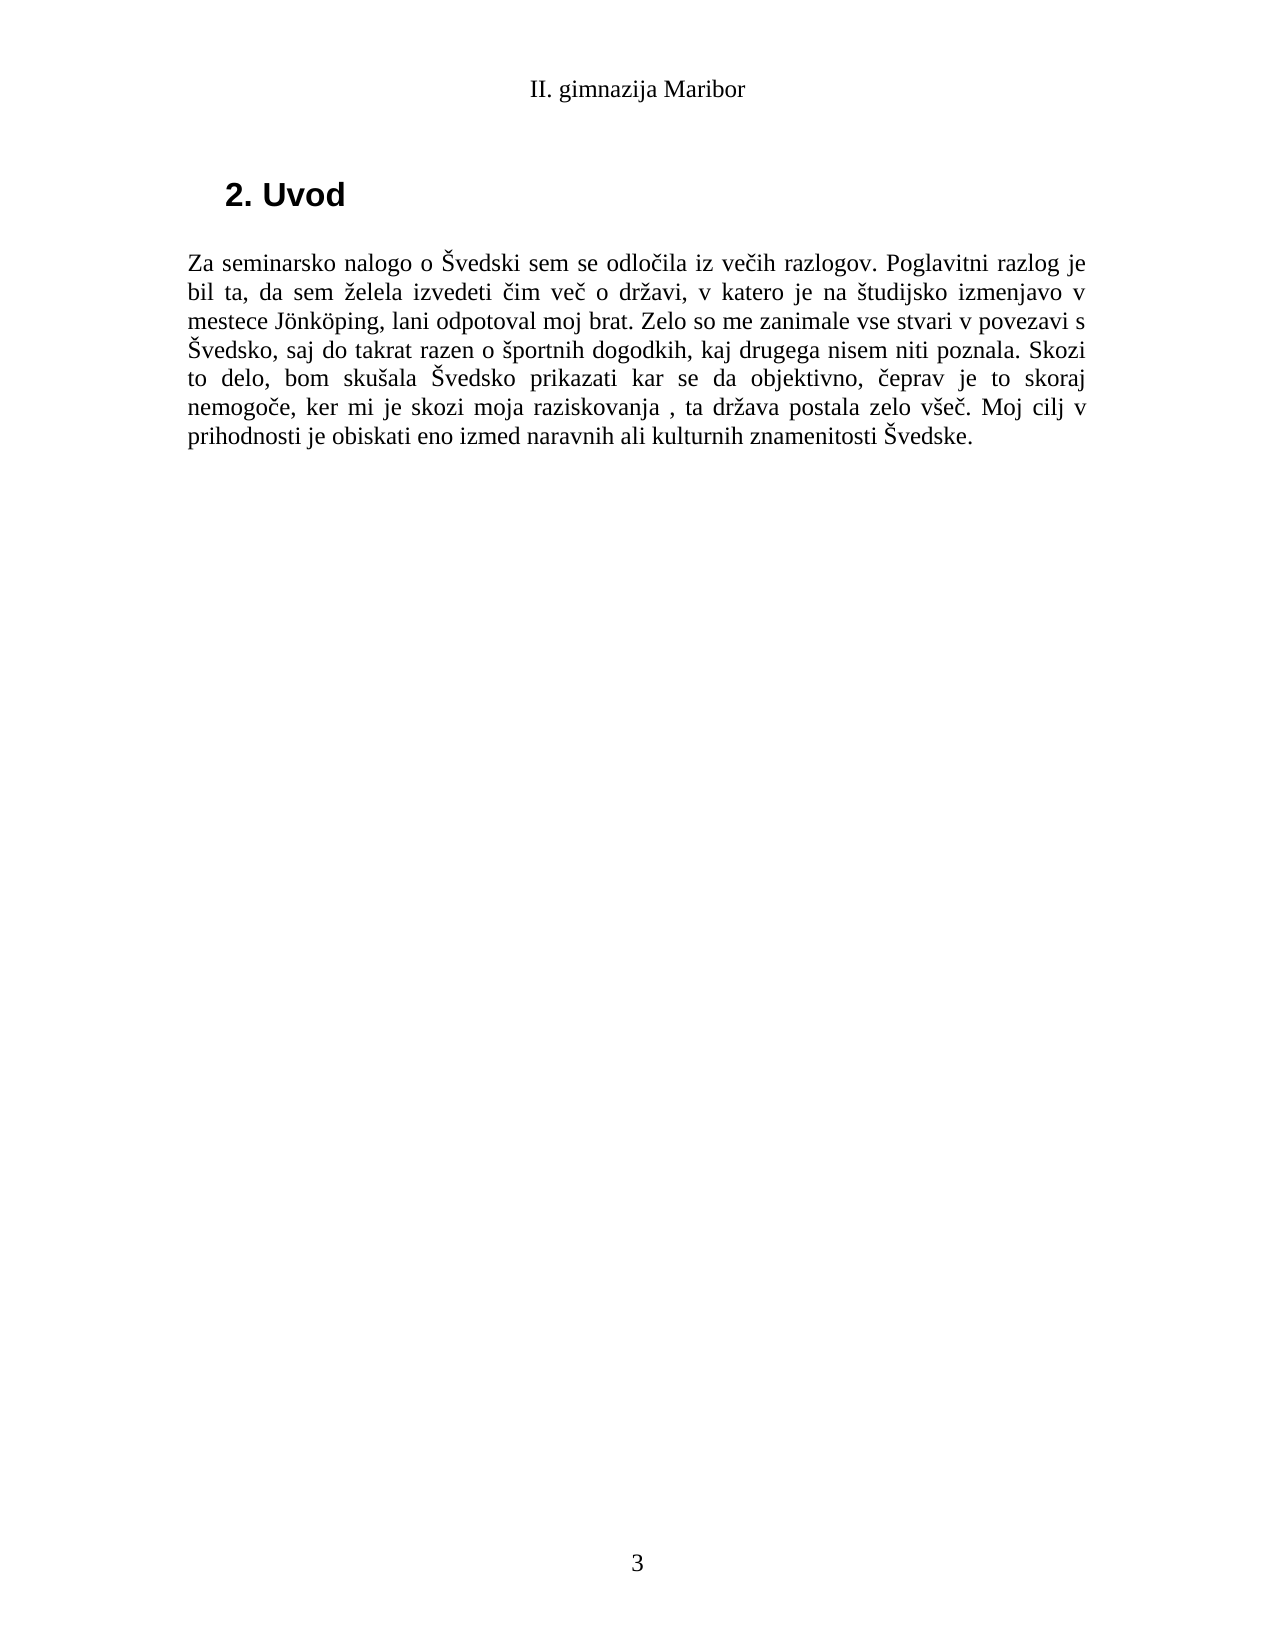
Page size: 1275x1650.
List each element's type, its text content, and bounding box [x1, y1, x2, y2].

subtitle Uvod [225, 175, 1087, 213]
text Za seminarsko nalogo o Švedski sem se odločila iz večih razlogov. Poglavitni razlog je bil ta, da sem želela izvedeti čim več o državi, v katero je na študijsko izmenjavo v mestece Jönköping, lani odpotoval moj brat. Zelo so me zanimale vse stvari v povezavi s Švedsko, saj do takrat razen o športnih dogodkih, kaj drugega nisem niti poznala. Skozi to delo, bom skušala Švedsko prikazati kar se da objektivno, čeprav je to skoraj nemogoče, ker mi je skozi moja raziskovanja , ta država postala zelo všeč. Moj cilj v prihodnosti je obiskati eno izmed naravnih ali kulturnih znamenitosti Švedske. [187, 248, 1087, 450]
